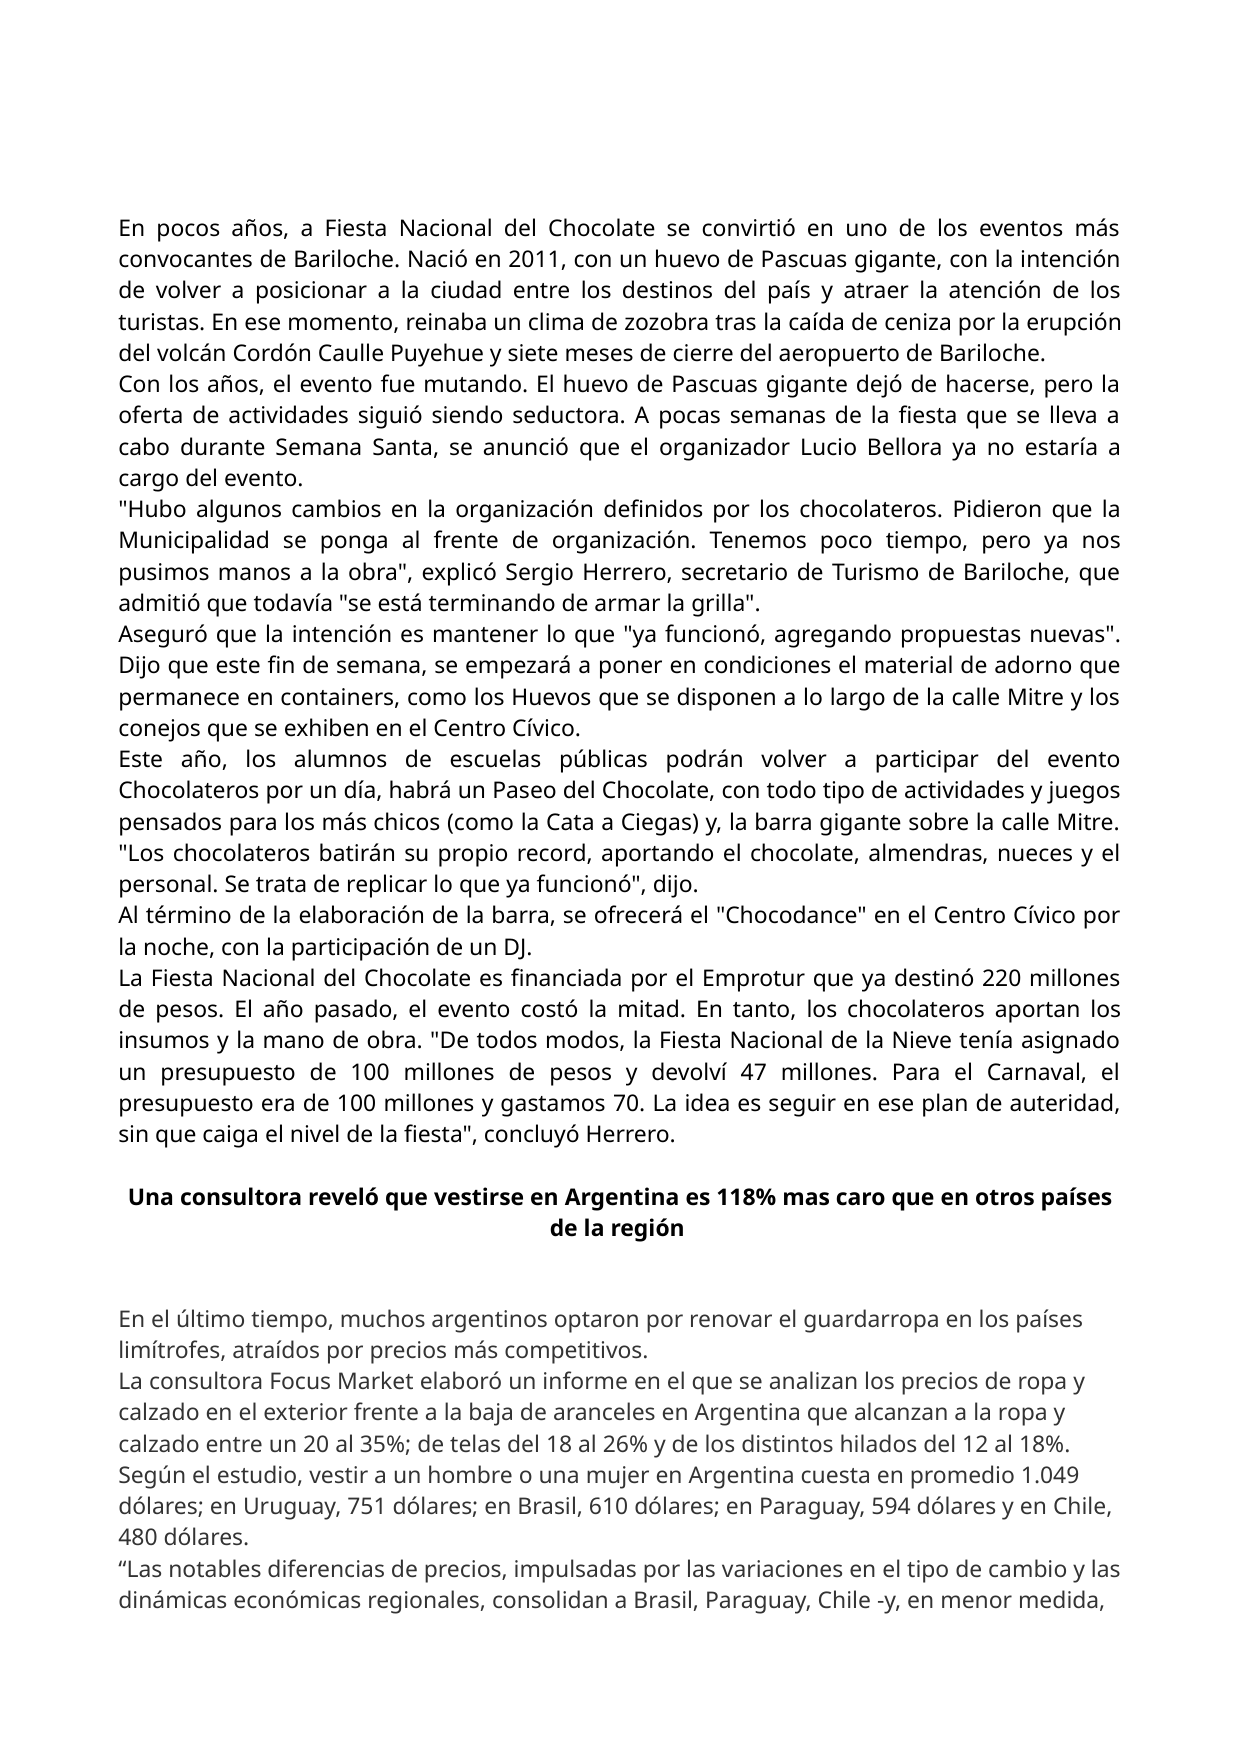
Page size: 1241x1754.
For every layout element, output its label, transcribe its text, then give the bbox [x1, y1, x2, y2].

text Según el estudio, vestir a un hombre o una mujer en Argentina cuesta en promedio 1.049 dólares; en Uruguay, 751 dólares; en Brasil, 610 dólares; en Paraguay, 594 dólares y en Chile, 480 dólares. [118, 1459, 1122, 1552]
text En el último tiempo, muchos argentinos optaron por renovar el guardarropa en los países limítrofes, atraídos por precios más competitivos. [118, 1302, 1122, 1365]
text Aseguró que la intención es mantener lo que "ya funcionó, agregando propuestas nuevas". Dijo que este fin de semana, se empezará a poner en condiciones el material de adorno que permanece en containers, como los Huevos que se disponen a lo largo de la calle Mitre y los conejos que se exhiben en el Centro Cívico. [118, 618, 1122, 743]
text “Las notables diferencias de precios, impulsadas por las variaciones en el tipo de cambio y las dinámicas económicas regionales, consolidan a Brasil, Paraguay, Chile -y, en menor medida, [118, 1552, 1122, 1615]
text "Hubo algunos cambios en la organización definidos por los chocolateros. Pidieron que la Municipalidad se ponga al frente de organización. Tenemos poco tiempo, pero ya nos pusimos manos a la obra", explicó Sergio Herrero, secretario de Turismo de Bariloche, que admitió que todavía "se está terminando de armar la grilla". [118, 493, 1122, 618]
text La consultora Focus Market elaboró un informe en el que se analizan los precios de ropa y calzado en el exterior frente a la baja de aranceles en Argentina que alcanzan a la ropa y calzado entre un 20 al 35%; de telas del 18 al 26% y de los distintos hilados del 12 al 18%. [118, 1365, 1122, 1459]
text Con los años, el evento fue mutando. El huevo de Pascuas gigante dejó de hacerse, pero la oferta de actividades siguió siendo seductora. A pocas semanas de la fiesta que se lleva a cabo durante Semana Santa, se anunció que el organizador Lucio Bellora ya no estaría a cargo del evento. [118, 368, 1122, 493]
text Este año, los alumnos de escuelas públicas podrán volver a participar del evento Chocolateros por un día, habrá un Paseo del Chocolate, con todo tipo de actividades y juegos pensados para los más chicos (como la Cata a Ciegas) y, la barra gigante sobre la calle Mitre. "Los chocolateros batirán su propio record, aportando el chocolate, almendras, nueces y el personal. Se trata de replicar lo que ya funcionó", dijo. [118, 743, 1122, 899]
text La Fiesta Nacional del Chocolate es financiada por el Emprotur que ya destinó 220 millones de pesos. El año pasado, el evento costó la mitad. En tanto, los chocolateros aportan los insumos y la mano de obra. "De todos modos, la Fiesta Nacional de la Nieve tenía asignado un presupuesto de 100 millones de pesos y devolví 47 millones. Para el Carnaval, el presupuesto era de 100 millones y gastamos 70. La idea es seguir en ese plan de auteridad, sin que caiga el nivel de la fiesta", concluyó Herrero. [118, 962, 1122, 1149]
text En pocos años, a Fiesta Nacional del Chocolate se convirtió en uno de los eventos más convocantes de Bariloche. Nació en 2011, con un huevo de Pascuas gigante, con la intención de volver a posicionar a la ciudad entre los destinos del país y atraer la atención de los turistas. En ese momento, reinaba un clima de zozobra tras la caída de ceniza por la erupción del volcán Cordón Caulle Puyehue y siete meses de cierre del aeropuerto de Bariloche. [118, 212, 1122, 368]
text Una consultora reveló que vestirse en Argentina es 118% mas caro que en otros países de la región [118, 1181, 1122, 1243]
text Al término de la elaboración de la barra, se ofrecerá el "Chocodance" en el Centro Cívico por la noche, con la participación de un DJ. [118, 899, 1122, 962]
